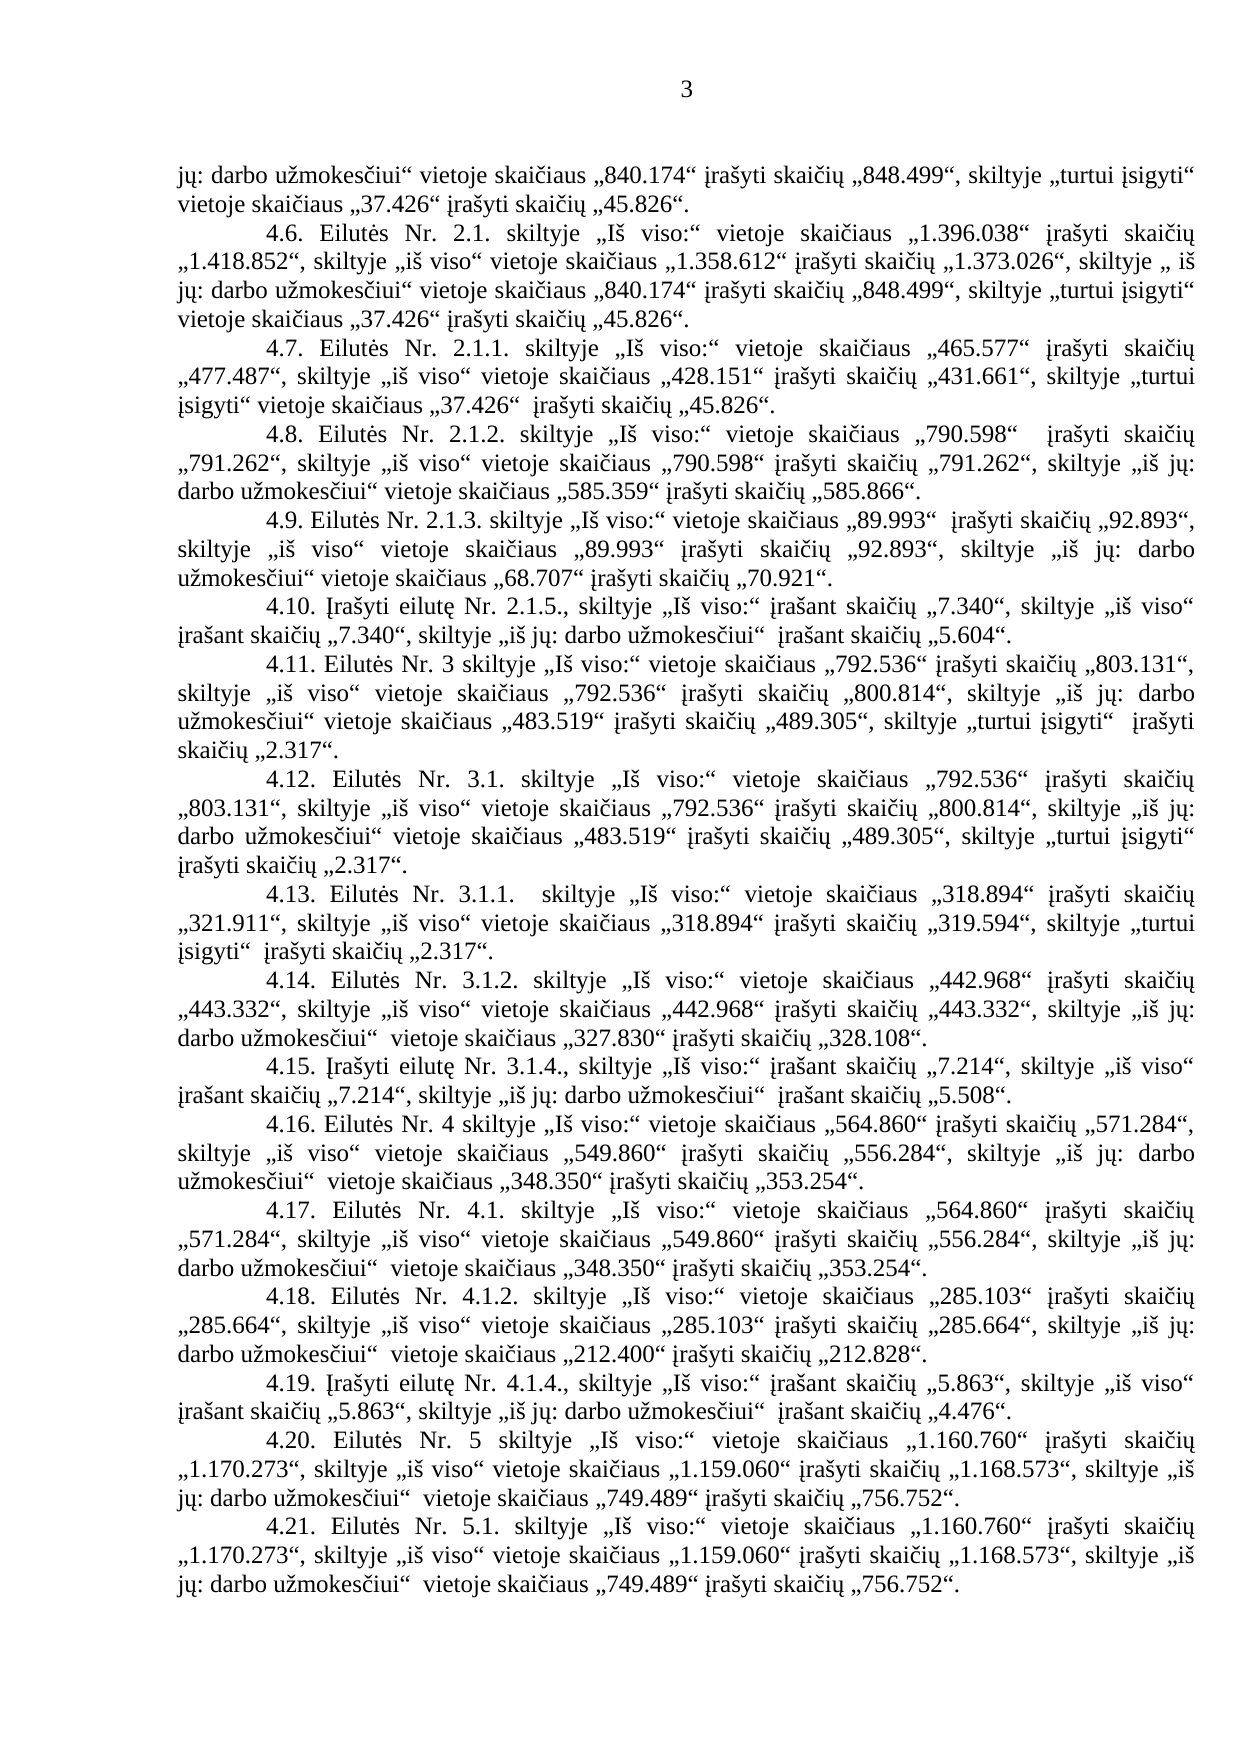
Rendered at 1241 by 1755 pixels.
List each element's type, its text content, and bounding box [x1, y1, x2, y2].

text 4.10. Įrašyti eilutę Nr. 2.1.5., skiltyje „Iš viso:“ įrašant skaičių „7.340“, skiltyje „iš viso“ įrašant skaičių „7.340“, skiltyje „iš jų: darbo užmokesčiui“ įrašant skaičių „5.604“. [177, 591, 1196, 649]
text 4.19. Įrašyti eilutę Nr. 4.1.4., skiltyje „Iš viso:“ įrašant skaičių „5.863“, skiltyje „iš viso“ įrašant skaičių „5.863“, skiltyje „iš jų: darbo užmokesčiui“ įrašant skaičių „4.476“. [177, 1368, 1196, 1425]
text 4.11. Eilutės Nr. 3 skiltyje „Iš viso:“ vietoje skaičiaus „792.536“ įrašyti skaičių „803.131“, skiltyje „iš viso“ vietoje skaičiaus „792.536“ įrašyti skaičių „800.814“, skiltyje „iš jų: darbo užmokesčiui“ vietoje skaičiaus „483.519“ įrašyti skaičių „489.305“, skiltyje „turtui įsigyti“ įrašyti skaičių „2.317“. [177, 649, 1196, 764]
text 4.15. Įrašyti eilutę Nr. 3.1.4., skiltyje „Iš viso:“ įrašant skaičių „7.214“, skiltyje „iš viso“ įrašant skaičių „7.214“, skiltyje „iš jų: darbo užmokesčiui“ įrašant skaičių „5.508“. [177, 1051, 1196, 1109]
text 4.17. Eilutės Nr. 4.1. skiltyje „Iš viso:“ vietoje skaičiaus „564.860“ įrašyti skaičių „571.284“, skiltyje „iš viso“ vietoje skaičiaus „549.860“ įrašyti skaičių „556.284“, skiltyje „iš jų: darbo užmokesčiui“ vietoje skaičiaus „348.350“ įrašyti skaičių „353.254“. [177, 1195, 1196, 1281]
text 4.14. Eilutės Nr. 3.1.2. skiltyje „Iš viso:“ vietoje skaičiaus „442.968“ įrašyti skaičių „443.332“, skiltyje „iš viso“ vietoje skaičiaus „442.968“ įrašyti skaičių „443.332“, skiltyje „iš jų: darbo užmokesčiui“ vietoje skaičiaus „327.830“ įrašyti skaičių „328.108“. [177, 965, 1196, 1051]
text 4.9. Eilutės Nr. 2.1.3. skiltyje „Iš viso:“ vietoje skaičiaus „89.993“ įrašyti skaičių „92.893“, skiltyje „iš viso“ vietoje skaičiaus „89.993“ įrašyti skaičių „92.893“, skiltyje „iš jų: darbo užmokesčiui“ vietoje skaičiaus „68.707“ įrašyti skaičių „70.921“. [177, 505, 1196, 591]
text 4.6. Eilutės Nr. 2.1. skiltyje „Iš viso:“ vietoje skaičiaus „1.396.038“ įrašyti skaičių „1.418.852“, skiltyje „iš viso“ vietoje skaičiaus „1.358.612“ įrašyti skaičių „1.373.026“, skiltyje „ iš jų: darbo užmokesčiui“ vietoje skaičiaus „840.174“ įrašyti skaičių „848.499“, skiltyje „turtui įsigyti“ vietoje skaičiaus „37.426“ įrašyti skaičių „45.826“. [177, 218, 1196, 333]
text jų: darbo užmokesčiui“ vietoje skaičiaus „840.174“ įrašyti skaičių „848.499“, skiltyje „turtui įsigyti“ vietoje skaičiaus „37.426“ įrašyti skaičių „45.826“. [177, 160, 1196, 218]
text 4.8. Eilutės Nr. 2.1.2. skiltyje „Iš viso:“ vietoje skaičiaus „790.598“ įrašyti skaičių „791.262“, skiltyje „iš viso“ vietoje skaičiaus „790.598“ įrašyti skaičių „791.262“, skiltyje „iš jų: darbo užmokesčiui“ vietoje skaičiaus „585.359“ įrašyti skaičių „585.866“. [177, 419, 1196, 505]
text 4.21. Eilutės Nr. 5.1. skiltyje „Iš viso:“ vietoje skaičiaus „1.160.760“ įrašyti skaičių „1.170.273“, skiltyje „iš viso“ vietoje skaičiaus „1.159.060“ įrašyti skaičių „1.168.573“, skiltyje „iš jų: darbo užmokesčiui“ vietoje skaičiaus „749.489“ įrašyti skaičių „756.752“. [177, 1511, 1196, 1598]
text 4.12. Eilutės Nr. 3.1. skiltyje „Iš viso:“ vietoje skaičiaus „792.536“ įrašyti skaičių „803.131“, skiltyje „iš viso“ vietoje skaičiaus „792.536“ įrašyti skaičių „800.814“, skiltyje „iš jų: darbo užmokesčiui“ vietoje skaičiaus „483.519“ įrašyti skaičių „489.305“, skiltyje „turtui įsigyti“ įrašyti skaičių „2.317“. [177, 764, 1196, 879]
text 4.20. Eilutės Nr. 5 skiltyje „Iš viso:“ vietoje skaičiaus „1.160.760“ įrašyti skaičių „1.170.273“, skiltyje „iš viso“ vietoje skaičiaus „1.159.060“ įrašyti skaičių „1.168.573“, skiltyje „iš jų: darbo užmokesčiui“ vietoje skaičiaus „749.489“ įrašyti skaičių „756.752“. [177, 1425, 1196, 1511]
text 4.16. Eilutės Nr. 4 skiltyje „Iš viso:“ vietoje skaičiaus „564.860“ įrašyti skaičių „571.284“, skiltyje „iš viso“ vietoje skaičiaus „549.860“ įrašyti skaičių „556.284“, skiltyje „iš jų: darbo užmokesčiui“ vietoje skaičiaus „348.350“ įrašyti skaičių „353.254“. [177, 1109, 1196, 1195]
text 4.13. Eilutės Nr. 3.1.1. skiltyje „Iš viso:“ vietoje skaičiaus „318.894“ įrašyti skaičių „321.911“, skiltyje „iš viso“ vietoje skaičiaus „318.894“ įrašyti skaičių „319.594“, skiltyje „turtui įsigyti“ įrašyti skaičių „2.317“. [177, 879, 1196, 965]
text 4.7. Eilutės Nr. 2.1.1. skiltyje „Iš viso:“ vietoje skaičiaus „465.577“ įrašyti skaičių „477.487“, skiltyje „iš viso“ vietoje skaičiaus „428.151“ įrašyti skaičių „431.661“, skiltyje „turtui įsigyti“ vietoje skaičiaus „37.426“ įrašyti skaičių „45.826“. [177, 333, 1196, 419]
text 4.18. Eilutės Nr. 4.1.2. skiltyje „Iš viso:“ vietoje skaičiaus „285.103“ įrašyti skaičių „285.664“, skiltyje „iš viso“ vietoje skaičiaus „285.103“ įrašyti skaičių „285.664“, skiltyje „iš jų: darbo užmokesčiui“ vietoje skaičiaus „212.400“ įrašyti skaičių „212.828“. [177, 1281, 1196, 1368]
